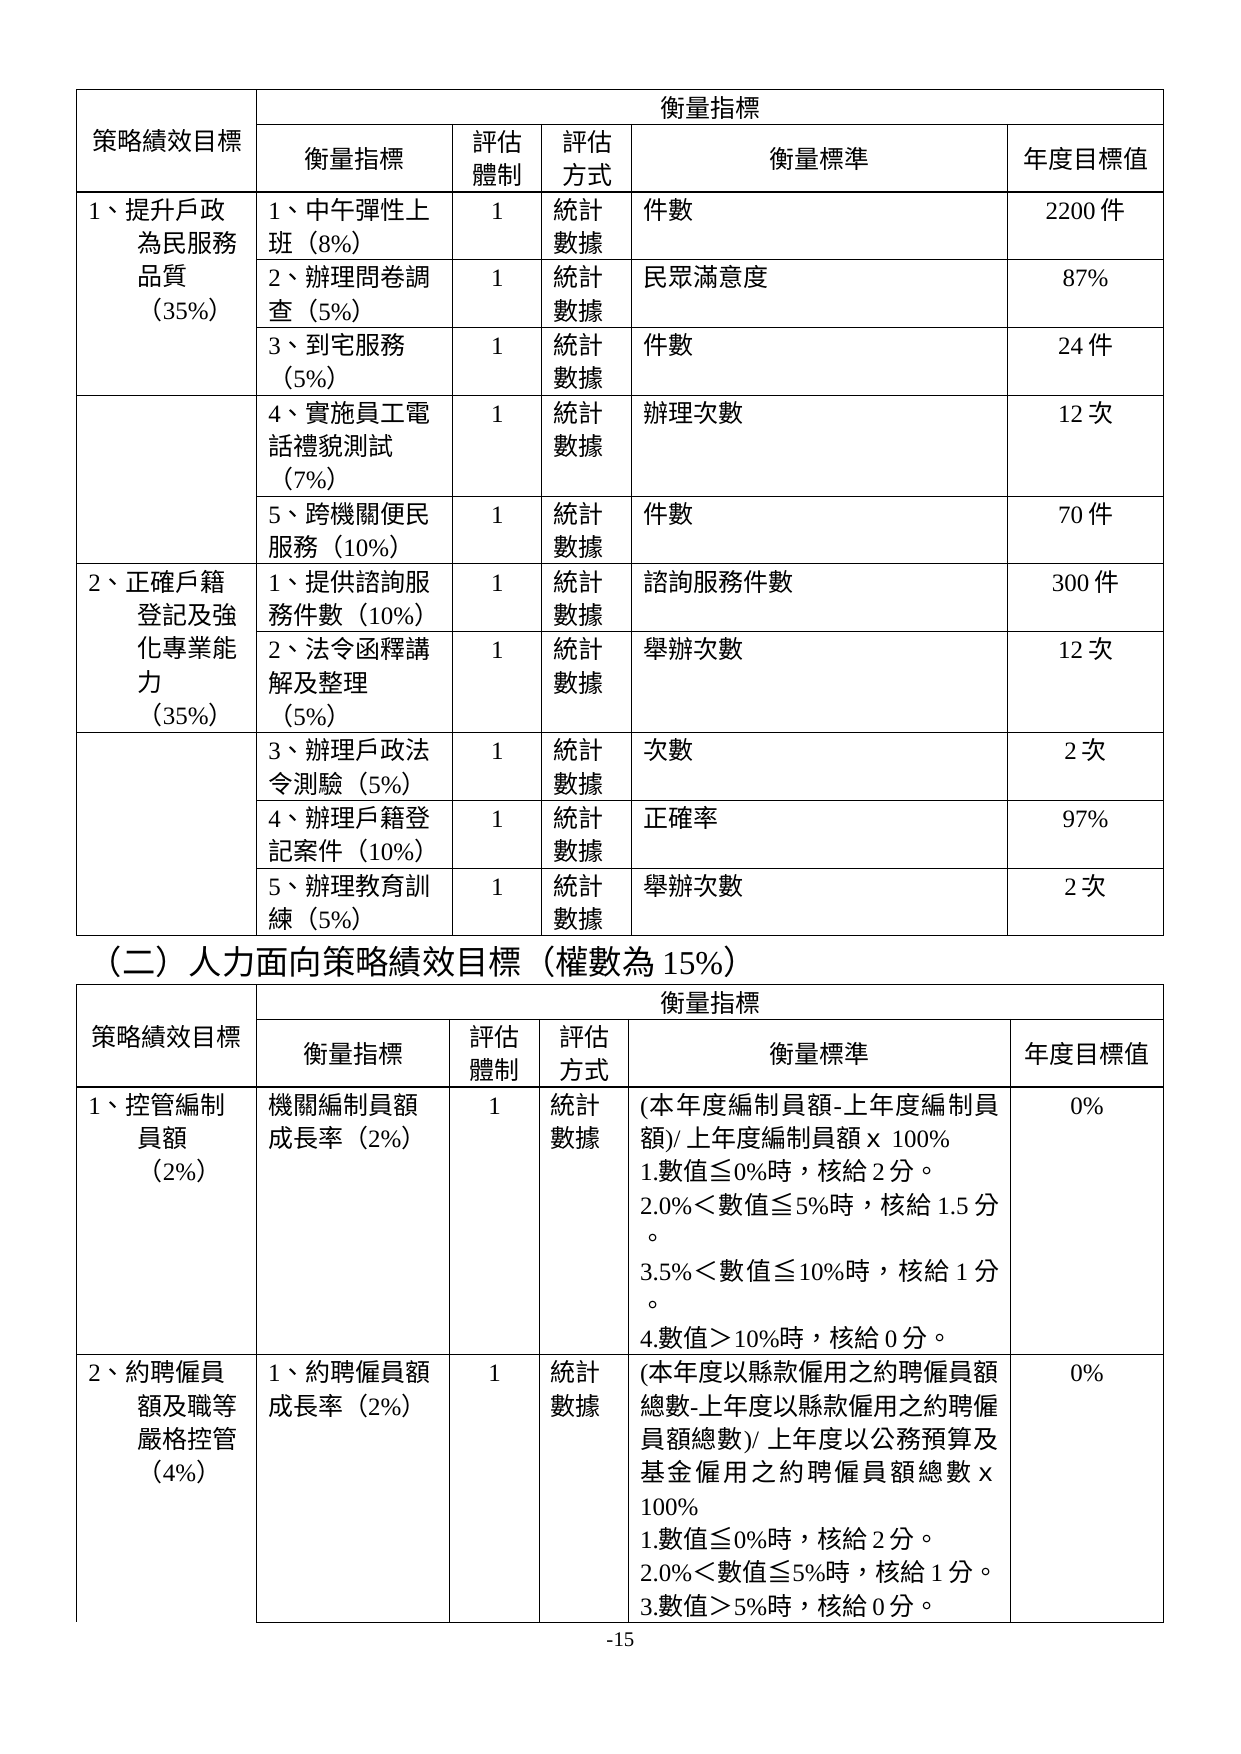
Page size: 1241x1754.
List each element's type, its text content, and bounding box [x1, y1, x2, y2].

table_cell 衡量指標 [257, 125, 452, 191]
table_cell 統計數據 [540, 1355, 628, 1622]
table_cell 統計數據 [542, 193, 631, 259]
table_cell 2次 [1008, 733, 1163, 800]
table_cell 統計數據 [540, 1088, 628, 1354]
table_cell 統計數據 [542, 564, 631, 631]
table_cell 1、中午彈性上班（8%） [257, 193, 452, 259]
table_cell 1 [453, 497, 541, 563]
table_cell 2次 [1008, 869, 1163, 935]
table_cell [77, 868, 256, 935]
table_cell 評估方式 [540, 1020, 628, 1086]
table_cell 1 [453, 564, 541, 631]
table_cell 2、辦理問卷調查（5%） [257, 260, 452, 327]
table_header 策略績效目標 [77, 90, 256, 191]
table_cell 件數 [632, 193, 1007, 259]
table_cell 0% [1011, 1355, 1163, 1622]
table_cell 約聘僱員額及職等嚴格控管（4%） [77, 1355, 256, 1622]
table_cell 諮詢服務件數 [632, 564, 1007, 631]
table_cell 統計數據 [542, 497, 631, 563]
table_cell 年度目標值 [1008, 125, 1163, 191]
table_cell 24件 [1008, 328, 1163, 394]
table_cell [77, 800, 256, 867]
table_cell 1 [453, 733, 541, 800]
table_cell 1 [453, 193, 541, 259]
table_cell 舉辦次數 [632, 869, 1007, 935]
table_cell 舉辦次數 [632, 632, 1007, 732]
table_cell 1 [453, 396, 541, 496]
table_cell 件數 [632, 497, 1007, 563]
table_cell 300件 [1008, 564, 1163, 631]
table_cell [77, 733, 256, 800]
table_cell 提升戶政為民服務品質（35%） [77, 193, 256, 394]
table_cell 1 [450, 1355, 539, 1622]
table_cell [77, 496, 256, 563]
table_cell 評估體制 [450, 1020, 539, 1086]
table_cell 70件 [1008, 497, 1163, 563]
table_cell 0% [1011, 1088, 1163, 1354]
table_cell 機關編制員額成長率（2%） [257, 1088, 449, 1354]
table_cell (本年度以縣款僱用之約聘僱員額總數-上年度以縣款僱用之約聘僱員額總數)/ 上年度以公務預算及基金僱用之約聘僱員額總數ｘ100% 1.數值≦0%時，核給2分。 2.0%＜數值≦5%時，核給1分。 3.數值＞5%時，核給0分。 [629, 1355, 1010, 1622]
table_cell 1、約聘僱員額成長率（2%） [257, 1355, 449, 1622]
table_cell 評估體制 [453, 125, 541, 191]
table_cell 2、法令函釋講解及整理（5%） [257, 632, 452, 732]
table_cell 統計數據 [542, 632, 631, 732]
table_cell 正確率 [632, 801, 1007, 867]
table_cell 3、到宅服務（5%） [257, 328, 452, 394]
table_cell 評估方式 [542, 125, 631, 191]
table_cell 5、跨機關便民服務（10%） [257, 497, 452, 563]
table_cell 4、實施員工電話禮貌測試（7%） [257, 396, 452, 496]
table_cell 統計數據 [542, 260, 631, 327]
table_cell 97% [1008, 801, 1163, 867]
table_cell 件數 [632, 328, 1007, 394]
table_cell 統計數據 [542, 396, 631, 496]
table_cell 統計數據 [542, 869, 631, 935]
table_header 衡量指標 [257, 90, 1163, 124]
table_cell 1、提供諮詢服務件數（10%） [257, 564, 452, 631]
table_cell 4、辦理戶籍登記案件（10%） [257, 801, 452, 867]
table_cell 1 [453, 260, 541, 327]
table_cell 衡量標準 [629, 1020, 1010, 1086]
table_cell 衡量指標 [257, 1020, 449, 1086]
table_cell 3、辦理戶政法令測驗（5%） [257, 733, 452, 800]
table_cell 12次 [1008, 632, 1163, 732]
table_cell 控管編制員額（2%） [77, 1088, 256, 1354]
table_header 策略績效目標 [77, 985, 256, 1086]
table_cell 統計數據 [542, 801, 631, 867]
table_cell 87% [1008, 260, 1163, 327]
table_cell 1 [453, 801, 541, 867]
table_header 衡量指標 [257, 985, 1163, 1019]
table_cell 正確戶籍登記及強化專業能力（35%） [77, 564, 256, 732]
text （二）人力面向策略績效目標（權數為15%） [88, 936, 1152, 984]
table_cell 年度目標值 [1011, 1020, 1163, 1086]
table_cell (本年度編制員額-上年度編制員額)/ 上年度編制員額ｘ100% 1.數值≦0%時，核給2分。 2.0%＜數值≦5%時，核給1.5分。 3.5%＜數值≦10%時，核給1分。 4.數值＞10%時，核給0分。 [629, 1088, 1010, 1354]
table_cell 民眾滿意度 [632, 260, 1007, 327]
table_cell [77, 396, 256, 496]
table_cell 次數 [632, 733, 1007, 800]
table_cell 統計數據 [542, 328, 631, 394]
table_cell 衡量標準 [632, 125, 1007, 191]
table_cell 1 [453, 632, 541, 732]
table_cell 1 [450, 1088, 539, 1354]
table_cell 2200件 [1008, 193, 1163, 259]
table_cell 1 [453, 869, 541, 935]
table_cell 5、辦理教育訓練（5%） [257, 869, 452, 935]
table_cell 12次 [1008, 396, 1163, 496]
table_cell 辦理次數 [632, 396, 1007, 496]
table_cell 統計數據 [542, 733, 631, 800]
table_cell 1 [453, 328, 541, 394]
